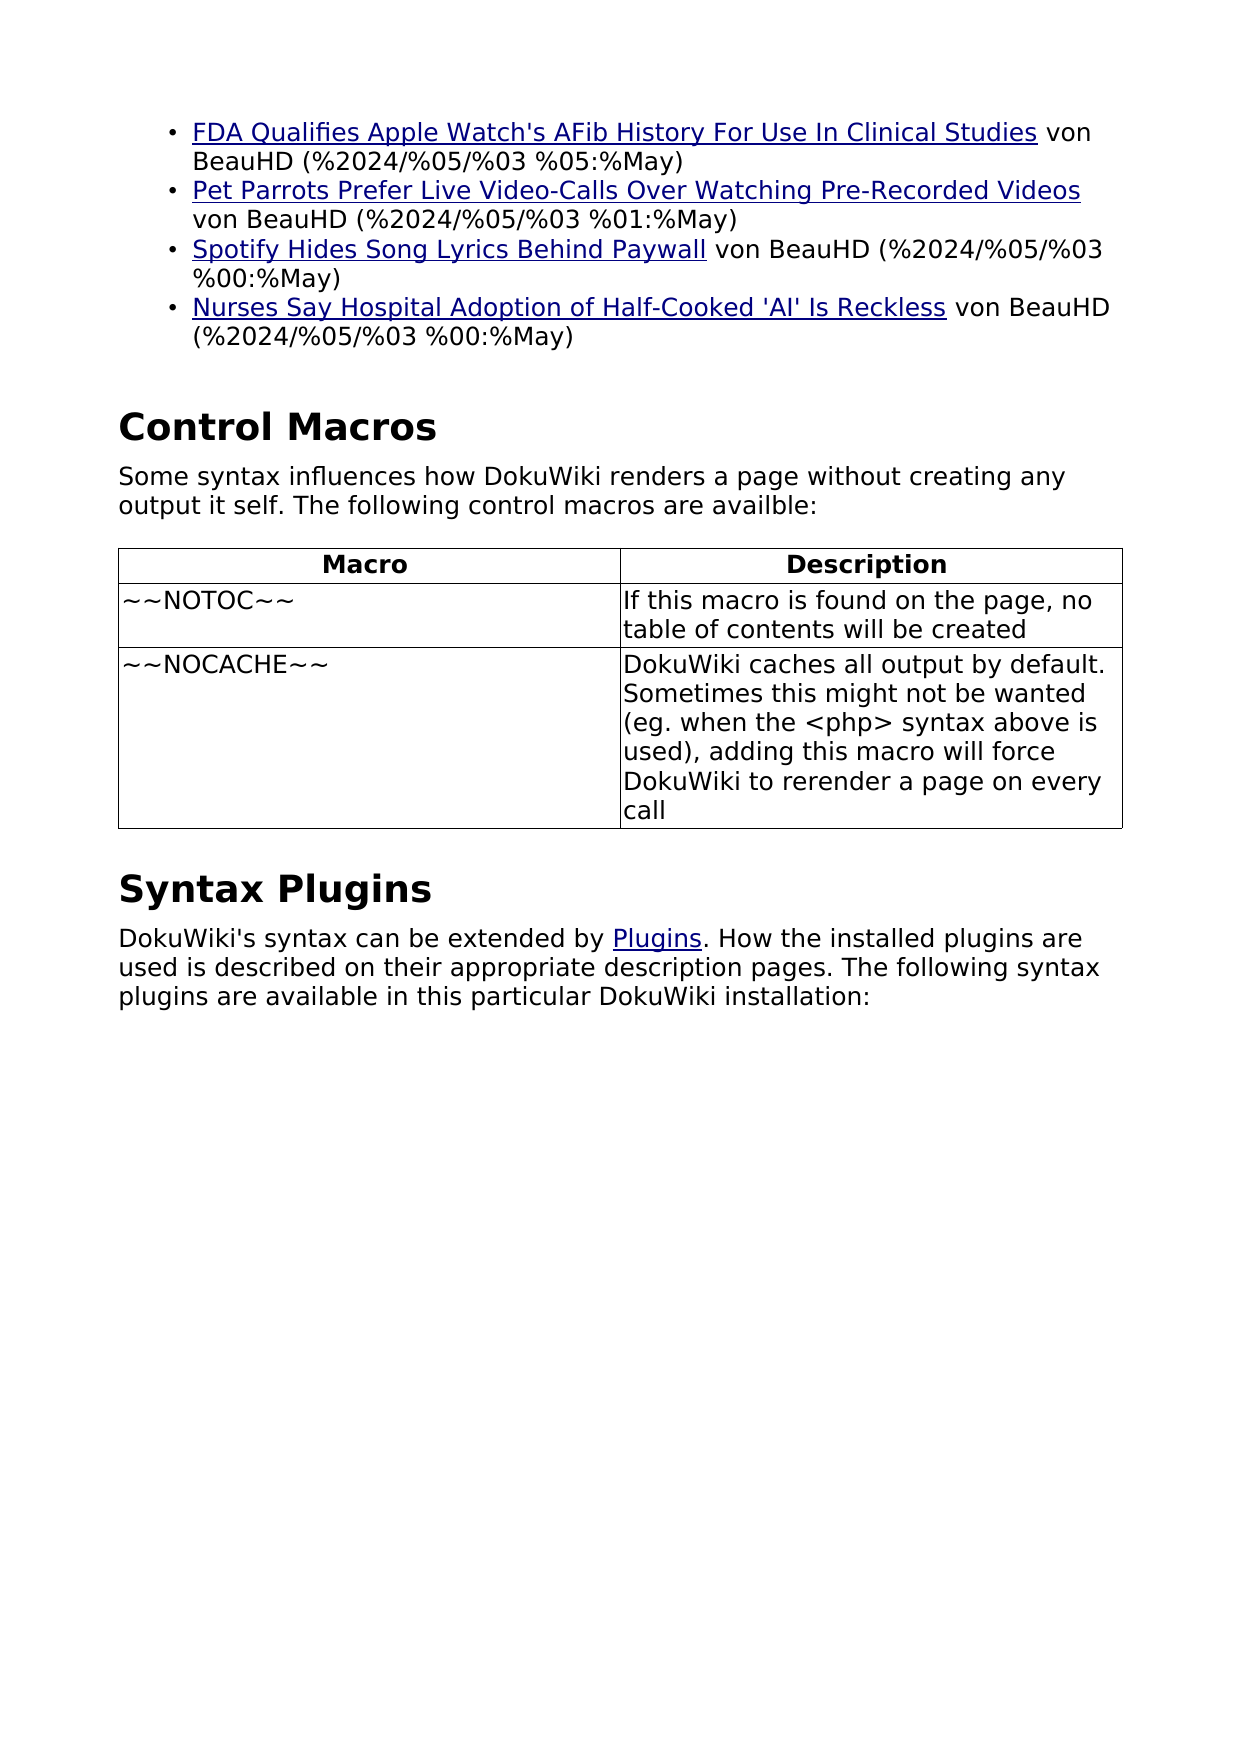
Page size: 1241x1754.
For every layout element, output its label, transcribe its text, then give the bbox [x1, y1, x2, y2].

list Spotify Hides Song Lyrics Behind Paywall von BeauHD (%2024/%05/%03 %00:%May) [177, 235, 1122, 293]
table_cell ~~NOCACHE~~ [119, 648, 620, 828]
table_cell If this macro is found on the page, no table of contents will be created [621, 584, 1122, 647]
subtitle Control Macros [118, 406, 1122, 449]
list Nurses Say Hospital Adoption of Half-Cooked 'AI' Is Reckless von BeauHD (%2024/%05/%03 %00:%May) [177, 293, 1122, 351]
text DokuWiki's syntax can be extended by Plugins. How the installed plugins are used is described on their appropriate description pages. The following syntax plugins are available in this particular DokuWiki installation: [118, 924, 1122, 1012]
text Some syntax influences how DokuWiki renders a page without creating any output it self. The following control macros are availble: [118, 462, 1122, 520]
table_header Description [621, 549, 1122, 583]
list FDA Qualifies Apple Watch's AFib History For Use In Clinical Studies von BeauHD (%2024/%05/%03 %05:%May) [177, 118, 1122, 176]
table_cell DokuWiki caches all output by default. Sometimes this might not be wanted (eg. when the <php> syntax above is used), adding this macro will force DokuWiki to rerender a page on every call [621, 648, 1122, 828]
table_cell ~~NOTOC~~ [119, 584, 620, 647]
list Pet Parrots Prefer Live Video-Calls Over Watching Pre-Recorded Videos von BeauHD (%2024/%05/%03 %01:%May) [177, 176, 1122, 235]
table_header Macro [119, 549, 620, 583]
subtitle Syntax Plugins [118, 868, 1122, 912]
